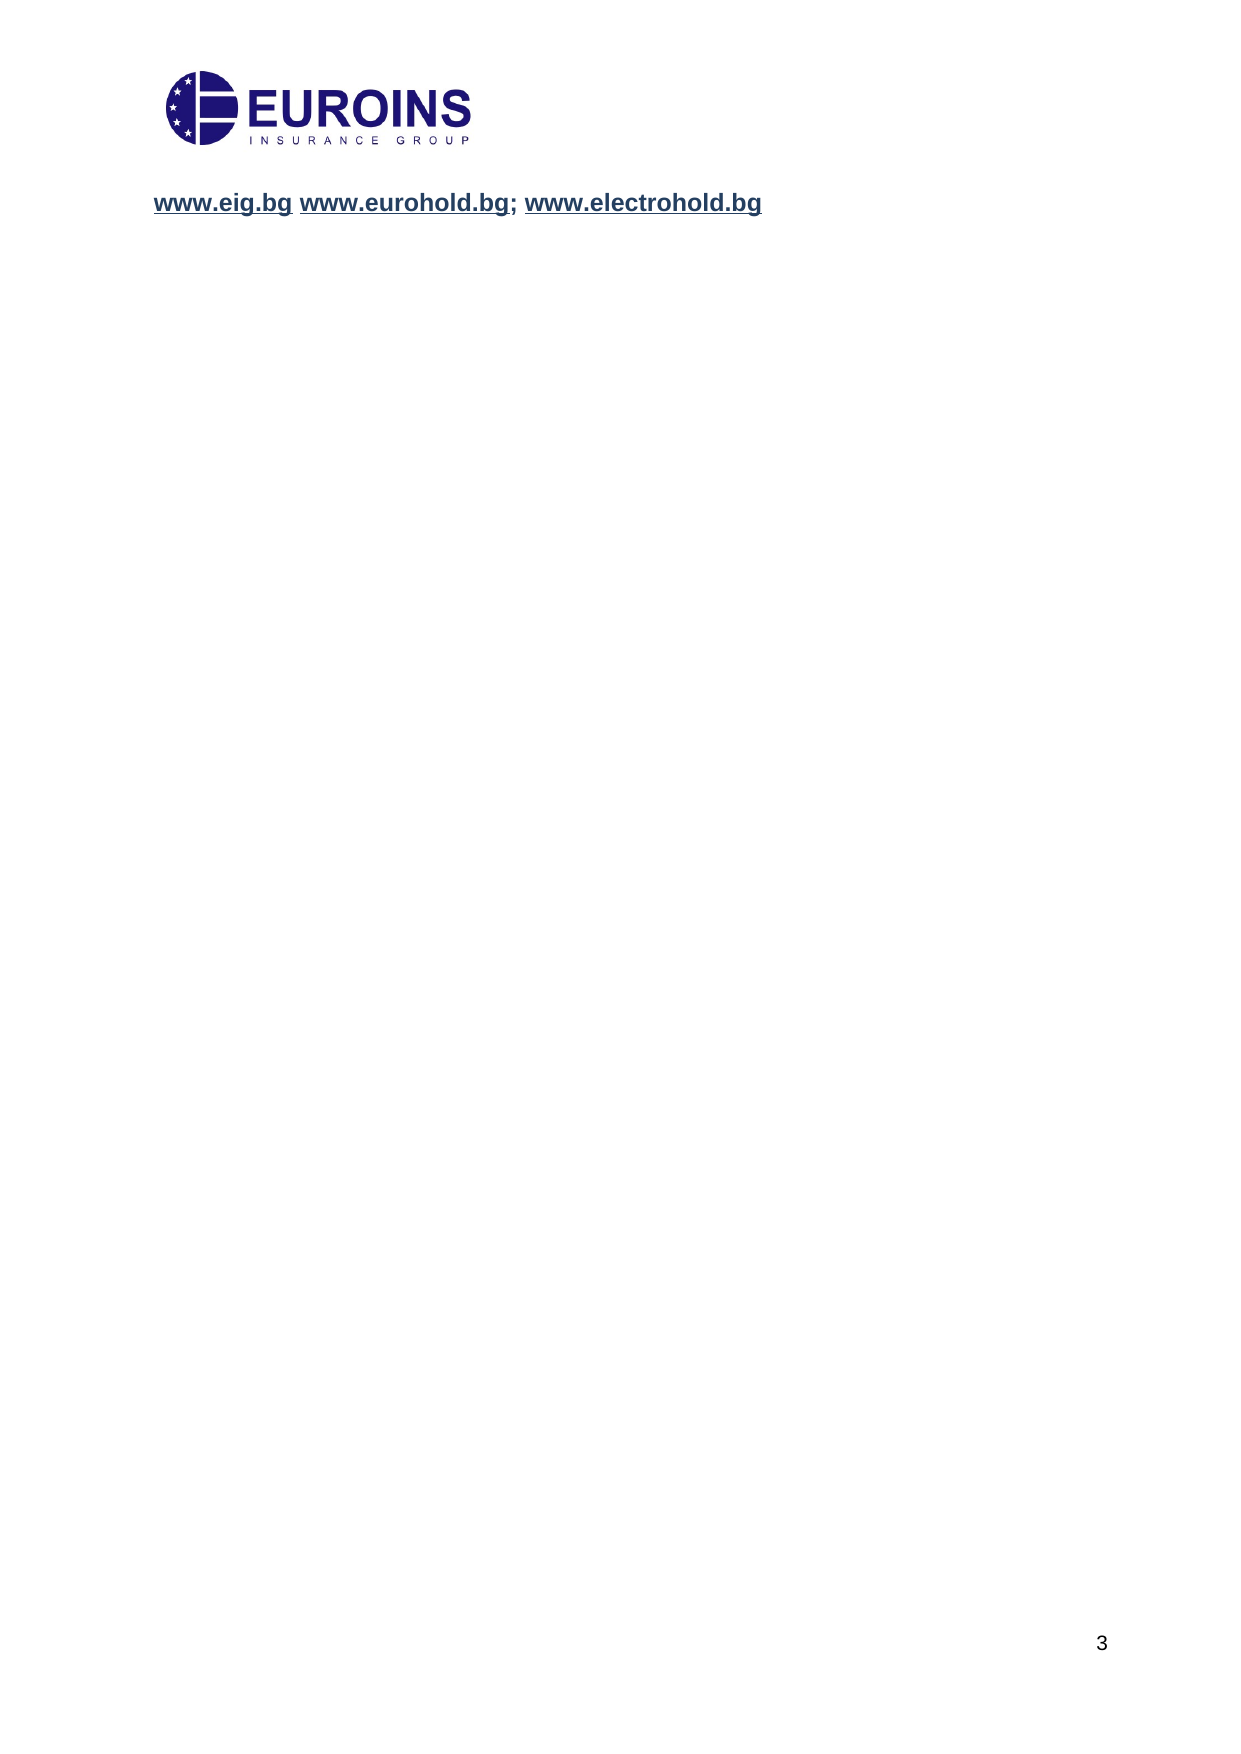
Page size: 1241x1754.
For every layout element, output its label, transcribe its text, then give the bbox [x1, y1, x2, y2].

text www.eig.bg www.eurohold.bg; www.electrohold.bg [153, 188, 1107, 217]
picture [153, 61, 487, 155]
